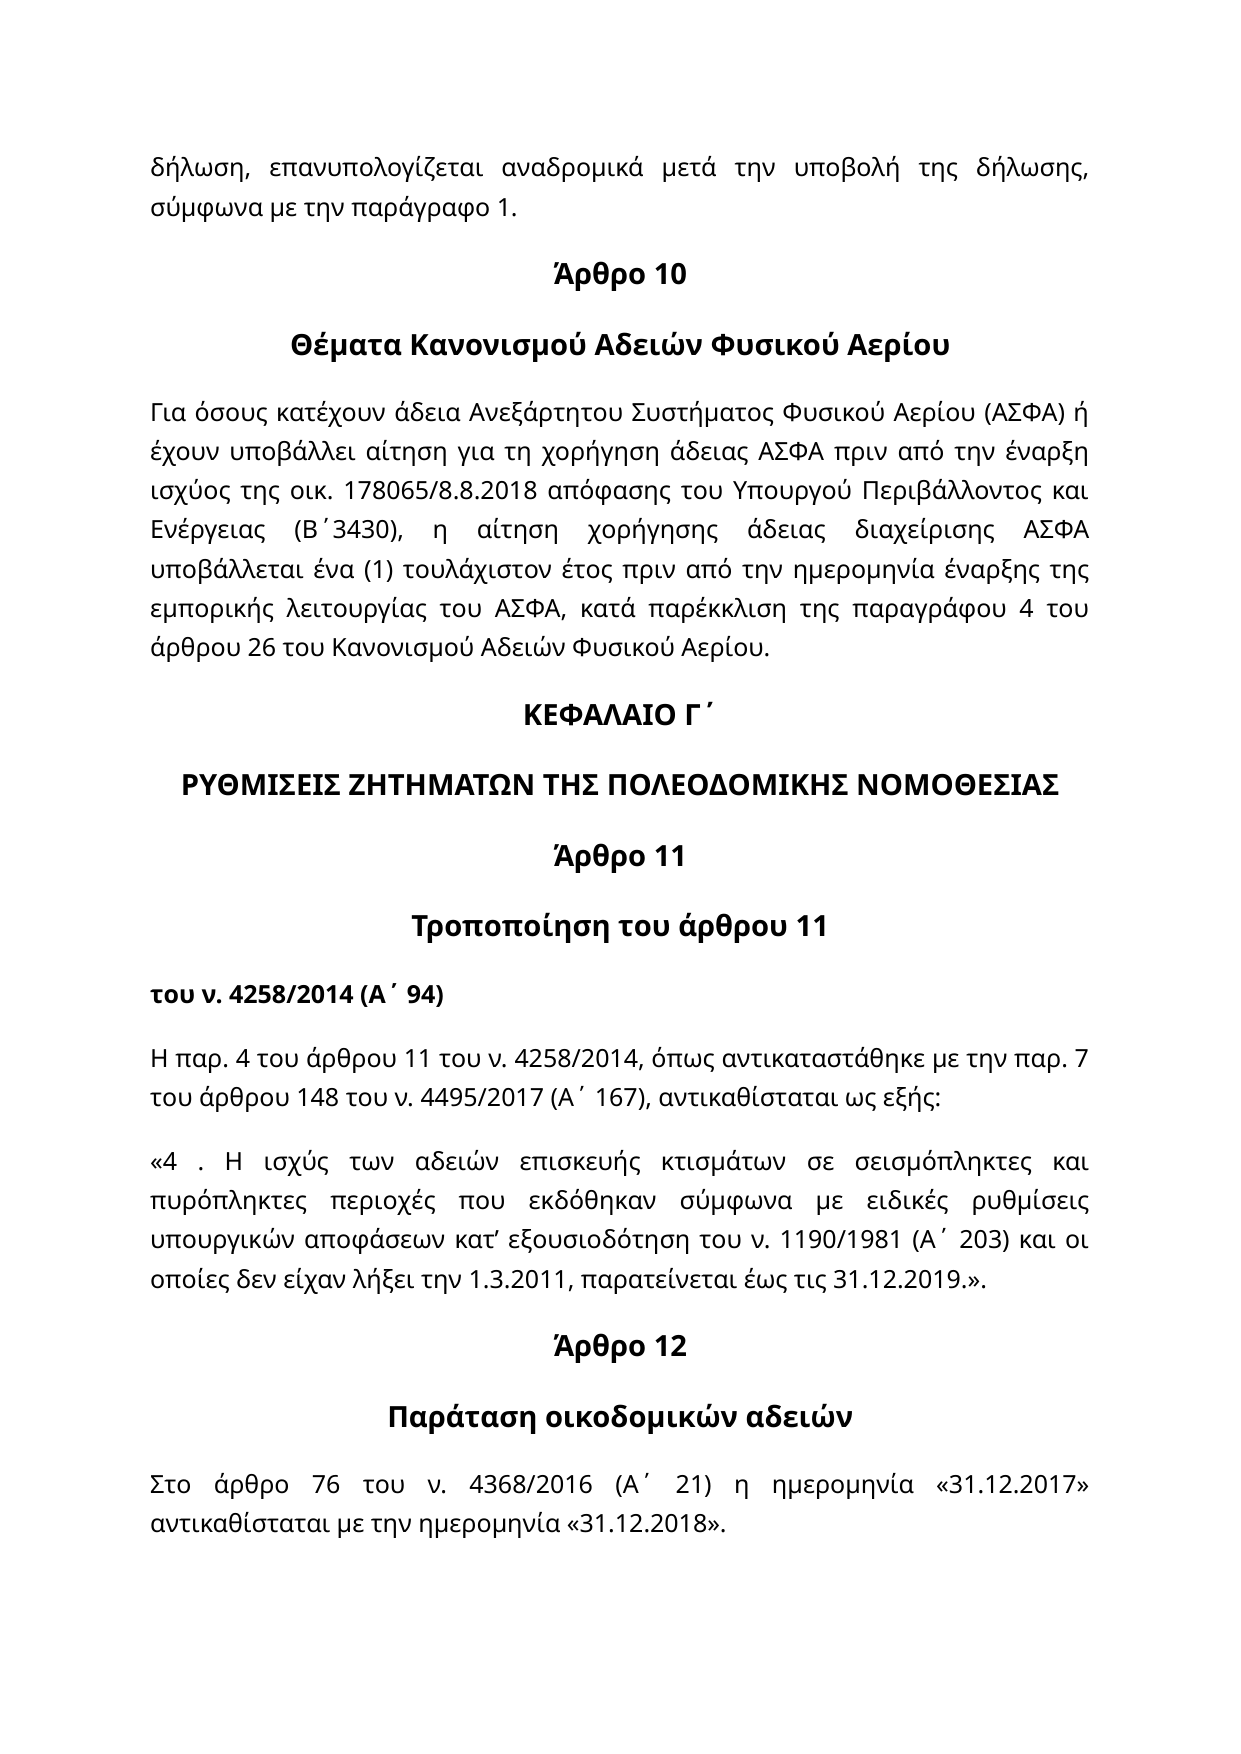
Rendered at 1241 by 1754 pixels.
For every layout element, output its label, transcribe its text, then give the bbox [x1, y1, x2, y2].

subtitle Θέματα Κανονισμού Αδειών Φυσικού Αερίου [150, 324, 1090, 364]
text δήλωση, επανυπολογίζεται αναδρομικά μετά την υποβολή της δήλωσης, σύμφωνα με την παράγραφο 1. [150, 150, 1090, 223]
text του ν. 4258/2014 (Α΄ 94) [150, 976, 1090, 1010]
text Η παρ. 4 του άρθρου 11 του ν. 4258/2014, όπως αντικαταστάθηκε με την παρ. 7 του άρθρου 148 του ν. 4495/2017 (Α΄ 167), αντικαθίσταται ως εξής: [150, 1040, 1090, 1114]
subtitle ΡΥΘΜΙΣΕΙΣ ΖΗΤΗΜΑΤΩΝ ΤΗΣ ΠΟΛΕΟΔΟΜΙΚΗΣ ΝΟΜΟΘΕΣΙΑΣ [150, 764, 1090, 804]
text Στο άρθρο 76 του ν. 4368/2016 (Α΄ 21) η ημερομηνία «31.12.2017» αντικαθίσταται με την ημερομηνία «31.12.2018». [150, 1467, 1090, 1540]
subtitle ΚΕΦΑΛΑΙΟ Γ΄ [150, 694, 1090, 733]
subtitle Άρθρο 12 [150, 1325, 1090, 1365]
subtitle Άρθρο 11 [150, 835, 1090, 875]
subtitle Παράταση οικοδομικών αδειών [150, 1396, 1090, 1436]
subtitle Τροποποίηση του άρθρου 11 [150, 906, 1090, 945]
text Για όσους κατέχουν άδεια Ανεξάρτητου Συστήματος Φυσικού Αερίου (ΑΣΦΑ) ή έχουν υποβάλλει αίτηση για τη χορήγηση άδειας ΑΣΦΑ πριν από την έναρξη ισχύος της οικ. 178065/8.8.2018 απόφασης του Υπουργού Περιβάλλοντος και Ενέργειας (Β΄3430), η αίτηση χορήγησης άδειας διαχείρισης ΑΣΦΑ υποβάλλεται ένα (1) τουλάχιστον έτος πριν από την ημερομηνία έναρξης της εμπορικής λειτουργίας του ΑΣΦΑ, κατά παρέκκλιση της παραγράφου 4 του άρθρου 26 του Κανονισμού Αδειών Φυσικού Αερίου. [150, 394, 1090, 664]
text «4 . Η ισχύς των αδειών επισκευής κτισμάτων σε σεισμόπληκτες και πυρόπληκτες περιοχές που εκδόθηκαν σύμφωνα με ειδικές ρυθμίσεις υπουργικών αποφάσεων κατ’ εξουσιοδότηση του ν. 1190/1981 (Α΄ 203) και οι οποίες δεν είχαν λήξει την 1.3.2011, παρατείνεται έως τις 31.12.2019.». [150, 1144, 1090, 1295]
subtitle Άρθρο 10 [150, 253, 1090, 293]
